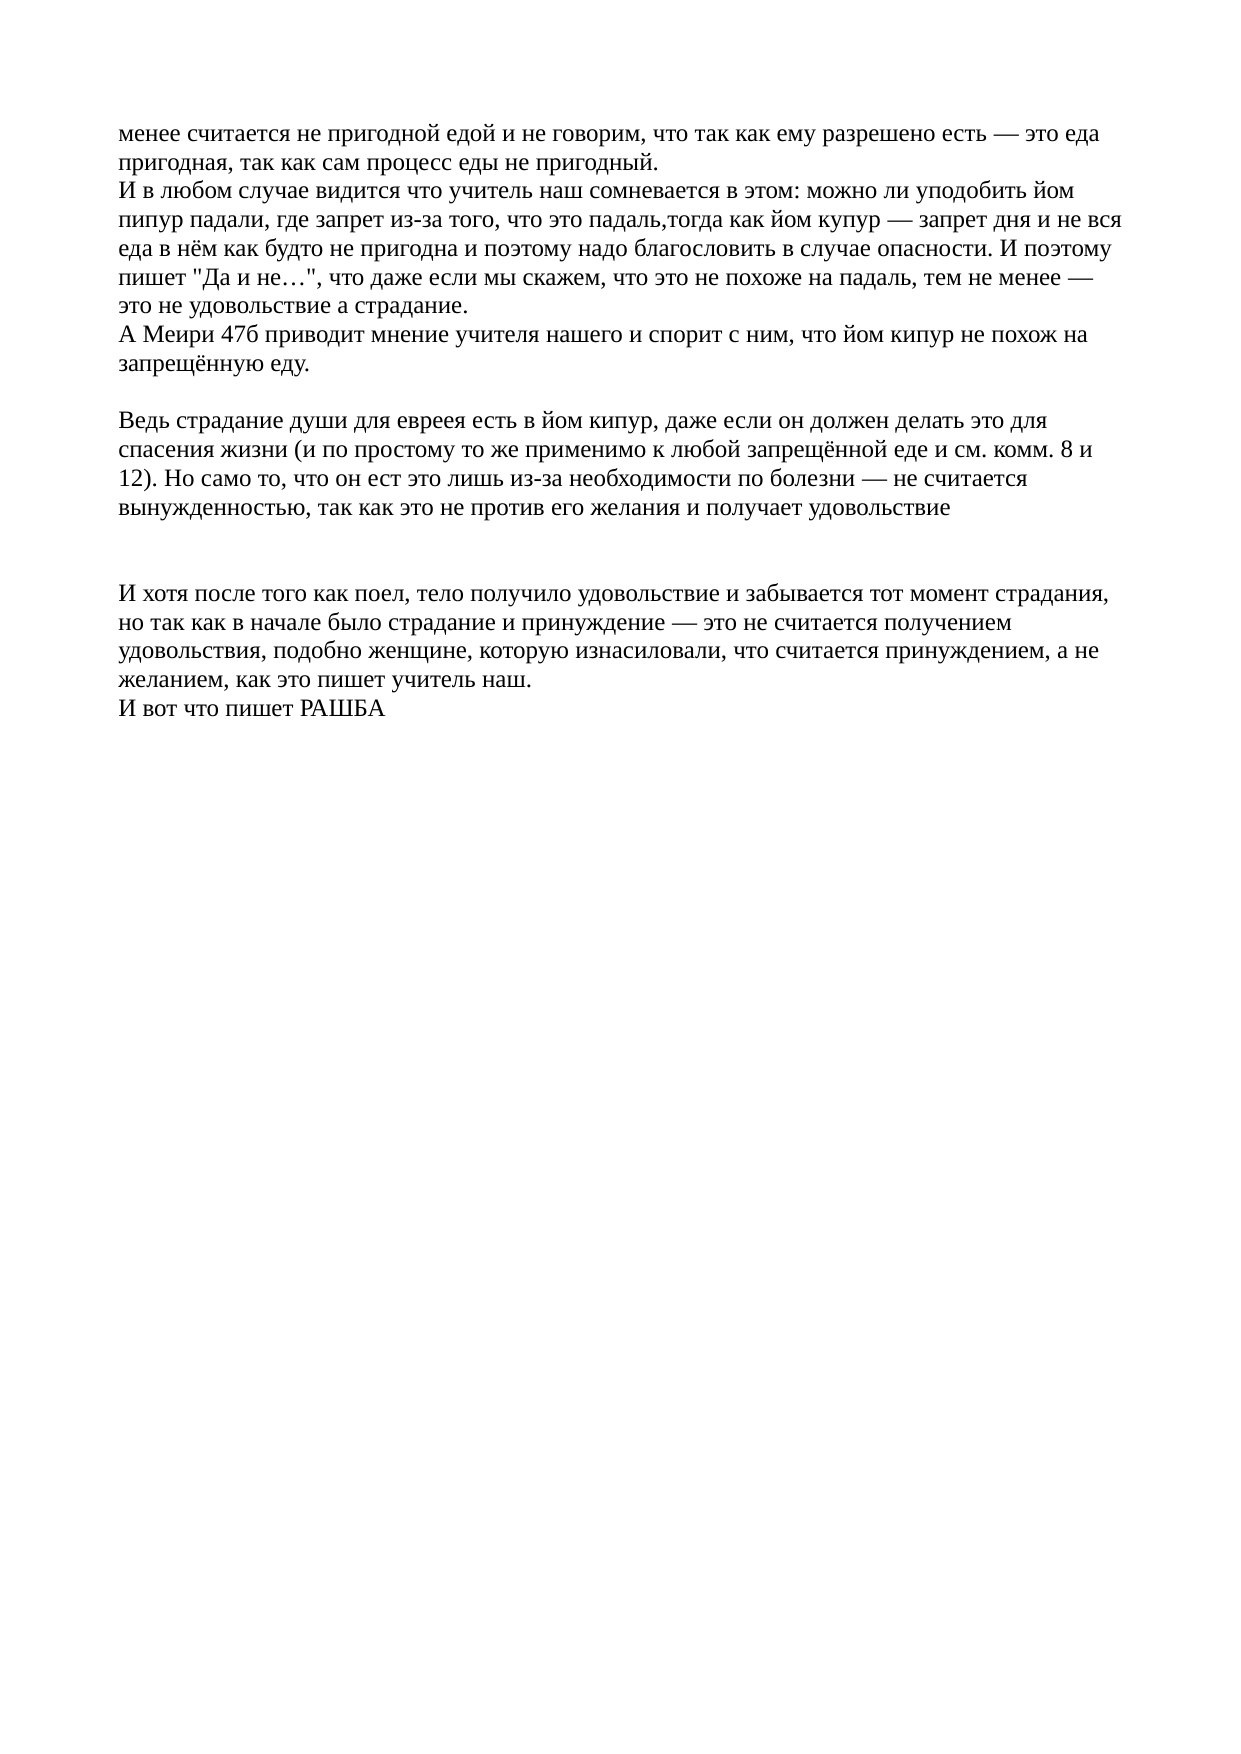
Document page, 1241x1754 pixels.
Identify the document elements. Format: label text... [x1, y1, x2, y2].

text И хотя после того как поел, тело получило удовольствие и забывается тот момент страдания, но так как в начале было страдание и принуждение — это не считается получением удовольствия, подобно женщине, которую изнасиловали, что считается принуждением, а не желанием, как это пишет учитель наш. [118, 291, 1122, 406]
text И вот что пишет РАШБА [118, 406, 1122, 434]
text Ведь страдание души для евреея есть в йом кипур, даже если он должен делать это для спасения жизни (и по простому то же применимо к любой запрещённой еде и см. комм. 8 и 12). Но само то, что он ест это лишь из-за необходимости по болезни — не считается вынужденностью, так как это не против его желания и получает удовольствие [118, 118, 1122, 233]
